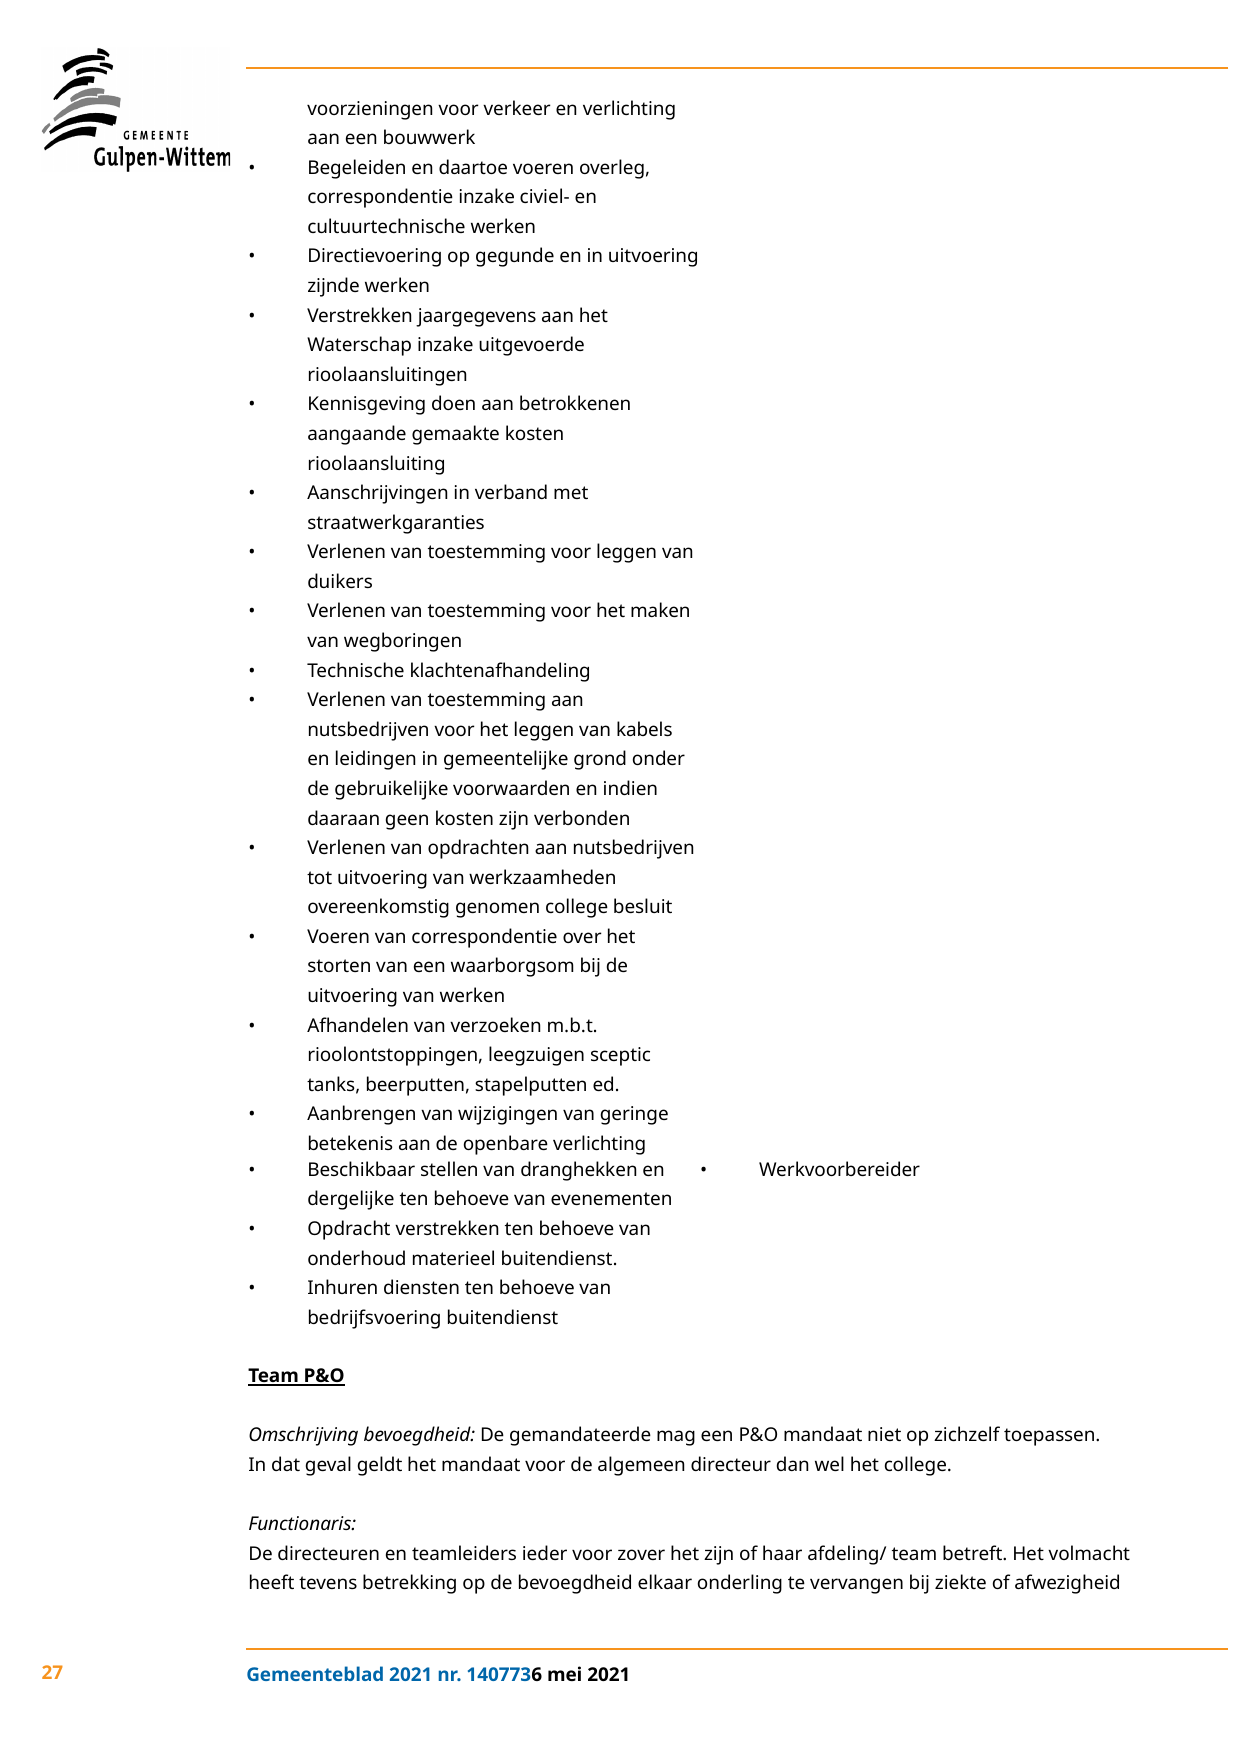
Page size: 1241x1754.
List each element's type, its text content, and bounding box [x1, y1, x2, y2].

text Omschrijving bevoegdheid: De gemandateerde mag een P&O mandaat niet op zichzelf toepassen. [248, 1422, 1152, 1447]
table_cell voorzieningen voor verkeer en verlichting aan een bouwwerk Begeleiden en daartoe voeren overleg, correspondentie inzake civiel- en cultuurtechnische werken Directievoering op gegunde en in uitvoering zijnde werken Verstrekken jaargegevens aan het Waterschap inzake uitgevoerde rioolaansluitingen Kennisgeving doen aan betrokkenen aangaande gemaakte kosten rioolaansluiting Aanschrijvingen in verband met straatwerkgaranties Verlenen van toestemming voor leggen van duikers Verlenen van toestemming voor het maken van wegboringen Technische klachtenafhandeling Verlenen van toestemming aan nutsbedrijven voor het leggen van kabels en leidingen in gemeentelijke grond onder de gebruikelijke voorwaarden en indien daaraan geen kosten zijn verbonden Verlenen van opdrachten aan nutsbedrijven tot uitvoering van werkzaamheden overeenkomstig genomen college besluit Voeren van correspondentie over het storten van een waarborgsom bij de uitvoering van werken Afhandelen van verzoeken m.b.t. rioolontstoppingen, leegzuigen sceptic tanks, beerputten, stapelputten ed. Aanbrengen van wijzigingen van geringe betekenis aan de openbare verlichting [248, 95, 700, 1156]
table_cell [700, 95, 1152, 1156]
text De directeuren en teamleiders ieder voor zover het zijn of haar afdeling/ team betreft. Het volmacht heeft tevens betrekking op de bevoegdheid elkaar onderling te vervangen bij ziekte of afwezigheid [248, 1540, 1152, 1595]
text Functionaris: [248, 1510, 1152, 1536]
table_cell Werkvoorbereider [700, 1156, 1152, 1329]
text Team P&O [248, 1362, 1152, 1388]
table_cell Beschikbaar stellen van dranghekken en dergelijke ten behoeve van evenementen Opdracht verstrekken ten behoeve van onderhoud materieel buitendienst. Inhuren diensten ten behoeve van bedrijfsvoering buitendienst [248, 1156, 700, 1329]
text In dat geval geldt het mandaat voor de algemeen directeur dan wel het college. [248, 1451, 1152, 1477]
picture [41, 47, 231, 172]
